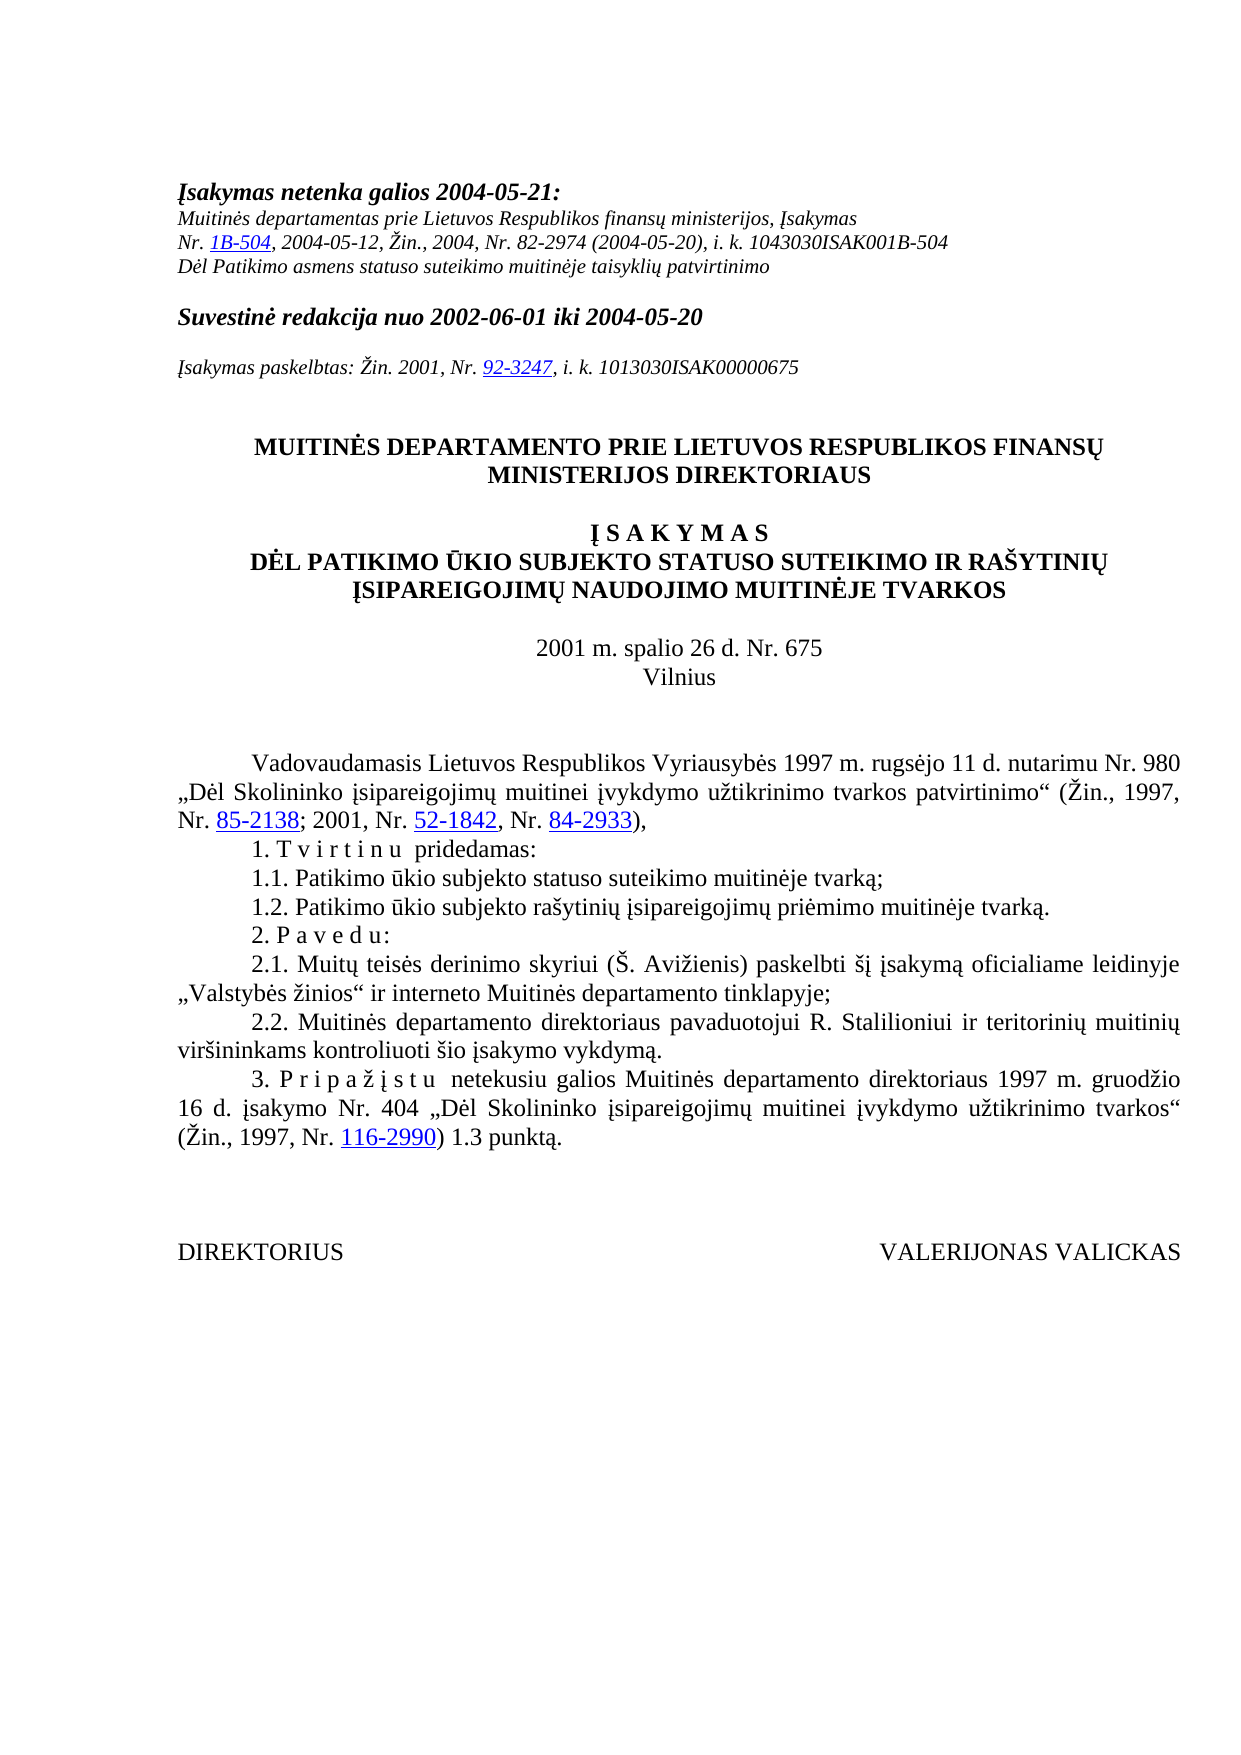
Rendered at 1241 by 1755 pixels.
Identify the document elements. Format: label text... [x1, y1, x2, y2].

text Vilnius [177, 662, 1181, 691]
text 2001 m. spalio 26 d. Nr. 675 [177, 633, 1181, 662]
text 3. Pripažįstu netekusiu galios Muitinės departamento direktoriaus 1997 m. gruodžio 16 d. įsakymo Nr. 404 „Dėl Skolininko įsipareigojimų muitinei įvykdymo užtikrinimo tvarkos“ (Žin., 1997, Nr. 116-2990) 1.3 punktą. [177, 1064, 1181, 1151]
text 2. Pavedu: [177, 921, 1181, 949]
text MUITINĖS DEPARTAMENTO PRIE LIETUVOS RESPUBLIKOS FINANSŲ MINISTERIJOS DIREKTORIAUS [177, 432, 1181, 489]
text DĖL PATIKIMO ŪKIO SUBJEKTO STATUSO SUTEIKIMO IR RAŠYTINIŲ ĮSIPAREIGOJIMŲ NAUDOJIMO MUITINĖJE TVARKOS [177, 547, 1181, 604]
text Įsakymas paskelbtas: Žin. 2001, Nr. 92-3247, i. k. 1013030ISAK00000675 [177, 355, 1181, 379]
text Suvestinė redakcija nuo 2002-06-01 iki 2004-05-20 [177, 302, 1181, 331]
text Vadovaudamasis Lietuvos Respublikos Vyriausybės 1997 m. rugsėjo 11 d. nutarimu Nr. 980 „Dėl Skolininko įsipareigojimų muitinei įvykdymo užtikrinimo tvarkos patvirtinimo“ (Žin., 1997, Nr. 85-2138; 2001, Nr. 52-1842, Nr. 84-2933), [177, 748, 1181, 834]
text 1.2. Patikimo ūkio subjekto rašytinių įsipareigojimų priėmimo muitinėje tvarką. [177, 892, 1181, 921]
text DIREKTORIUS VALERIJONAS VALICKAS [177, 1237, 1181, 1266]
text Dėl Patikimo asmens statuso suteikimo muitinėje taisyklių patvirtinimo [177, 254, 1181, 278]
text 1.1. Patikimo ūkio subjekto statuso suteikimo muitinėje tvarką; [177, 863, 1181, 892]
text Į S A K Y M A S [177, 518, 1181, 547]
text 2.2. Muitinės departamento direktoriaus pavaduotojui R. Stalilioniui ir teritorinių muitinių viršininkams kontroliuoti šio įsakymo vykdymą. [177, 1007, 1181, 1064]
text Įsakymas netenka galios 2004-05-21: [177, 177, 1181, 206]
text Nr. 1B-504, 2004-05-12, Žin., 2004, Nr. 82-2974 (2004-05-20), i. k. 1043030ISAK001B-504 [177, 230, 1181, 254]
text Muitinės departamentas prie Lietuvos Respublikos finansų ministerijos, Įsakymas [177, 206, 1181, 230]
text 1. Tvirtinu pridedamas: [177, 834, 1181, 863]
text 2.1. Muitų teisės derinimo skyriui (Š. Avižienis) paskelbti šį įsakymą oficialiame leidinyje „Valstybės žinios“ ir interneto Muitinės departamento tinklapyje; [177, 949, 1181, 1007]
